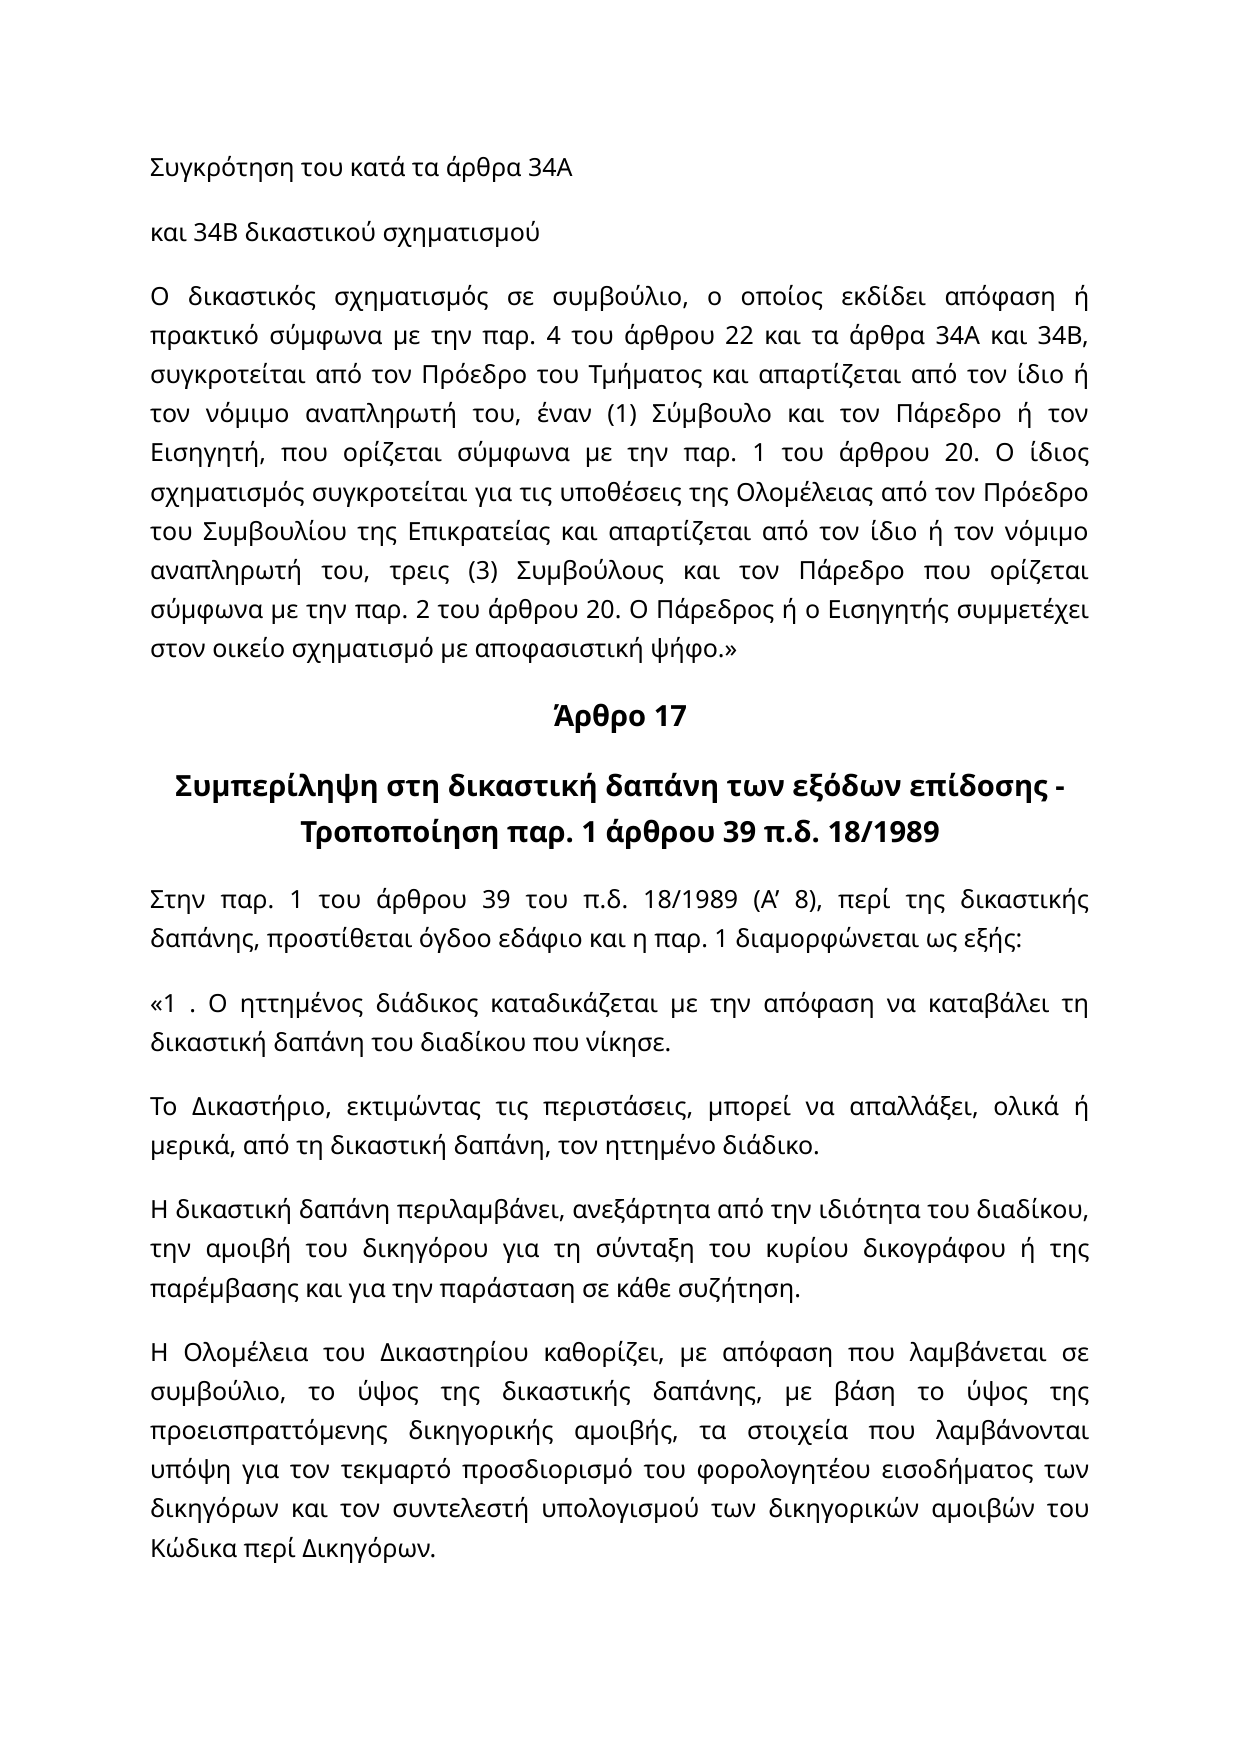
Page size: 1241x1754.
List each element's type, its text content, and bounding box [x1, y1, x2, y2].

text Η Ολομέλεια του Δικαστηρίου καθορίζει, με απόφαση που λαμβάνεται σε συμβούλιο, το ύψος της δικαστικής δαπάνης, με βάση το ύψος της προεισπραττόμενης δικηγορικής αμοιβής, τα στοιχεία που λαμβάνονται υπόψη για τον τεκμαρτό προσδιορισμό του φορολογητέου εισοδήματος των δικηγόρων και τον συντελεστή υπολογισμού των δικηγορικών αμοιβών του Κώδικα περί Δικηγόρων. [150, 1334, 1090, 1564]
text και 34Β δικαστικού σχηματισμού [150, 214, 1090, 248]
text Συγκρότηση του κατά τα άρθρα 34Α [150, 150, 1090, 184]
subtitle Άρθρο 17 [150, 695, 1090, 735]
subtitle Συμπερίληψη στη δικαστική δαπάνη των εξόδων επίδοσης - Τροποποίηση παρ. 1 άρθρου 39 π.δ. 18/1989 [150, 766, 1090, 851]
text Η δικαστική δαπάνη περιλαμβάνει, ανεξάρτητα από την ιδιότητα του διαδίκου, την αμοιβή του δικηγόρου για τη σύνταξη του κυρίου δικογράφου ή της παρέμβασης και για την παράσταση σε κάθε συζήτηση. [150, 1192, 1090, 1304]
text «1 . Ο ηττημένος διάδικος καταδικάζεται με την απόφαση να καταβάλει τη δικαστική δαπάνη του διαδίκου που νίκησε. [150, 985, 1090, 1058]
text Το Δικαστήριο, εκτιμώντας τις περιστάσεις, μπορεί να απαλλάξει, ολικά ή μερικά, από τη δικαστική δαπάνη, τον ηττημένο διάδικο. [150, 1088, 1090, 1162]
text Ο δικαστικός σχηματισμός σε συμβούλιο, ο οποίος εκδίδει απόφαση ή πρακτικό σύμφωνα με την παρ. 4 του άρθρου 22 και τα άρθρα 34Α και 34Β, συγκροτείται από τον Πρόεδρο του Τμήματος και απαρτίζεται από τον ίδιο ή τον νόμιμο αναπληρωτή του, έναν (1) Σύμβουλο και τον Πάρεδρο ή τον Εισηγητή, που ορίζεται σύμφωνα με την παρ. 1 του άρθρου 20. Ο ίδιος σχηματισμός συγκροτείται για τις υποθέσεις της Ολομέλειας από τον Πρόεδρο του Συμβουλίου της Επικρατείας και απαρτίζεται από τον ίδιο ή τον νόμιμο αναπληρωτή του, τρεις (3) Συμβούλους και τον Πάρεδρο που ορίζεται σύμφωνα με την παρ. 2 του άρθρου 20. Ο Πάρεδρος ή ο Εισηγητής συμμετέχει στον οικείο σχηματισμό με αποφασιστική ψήφο.» [150, 278, 1090, 665]
text Στην παρ. 1 του άρθρου 39 του π.δ. 18/1989 (Α’ 8), περί της δικαστικής δαπάνης, προστίθεται όγδοο εδάφιο και η παρ. 1 διαμορφώνεται ως εξής: [150, 882, 1090, 955]
